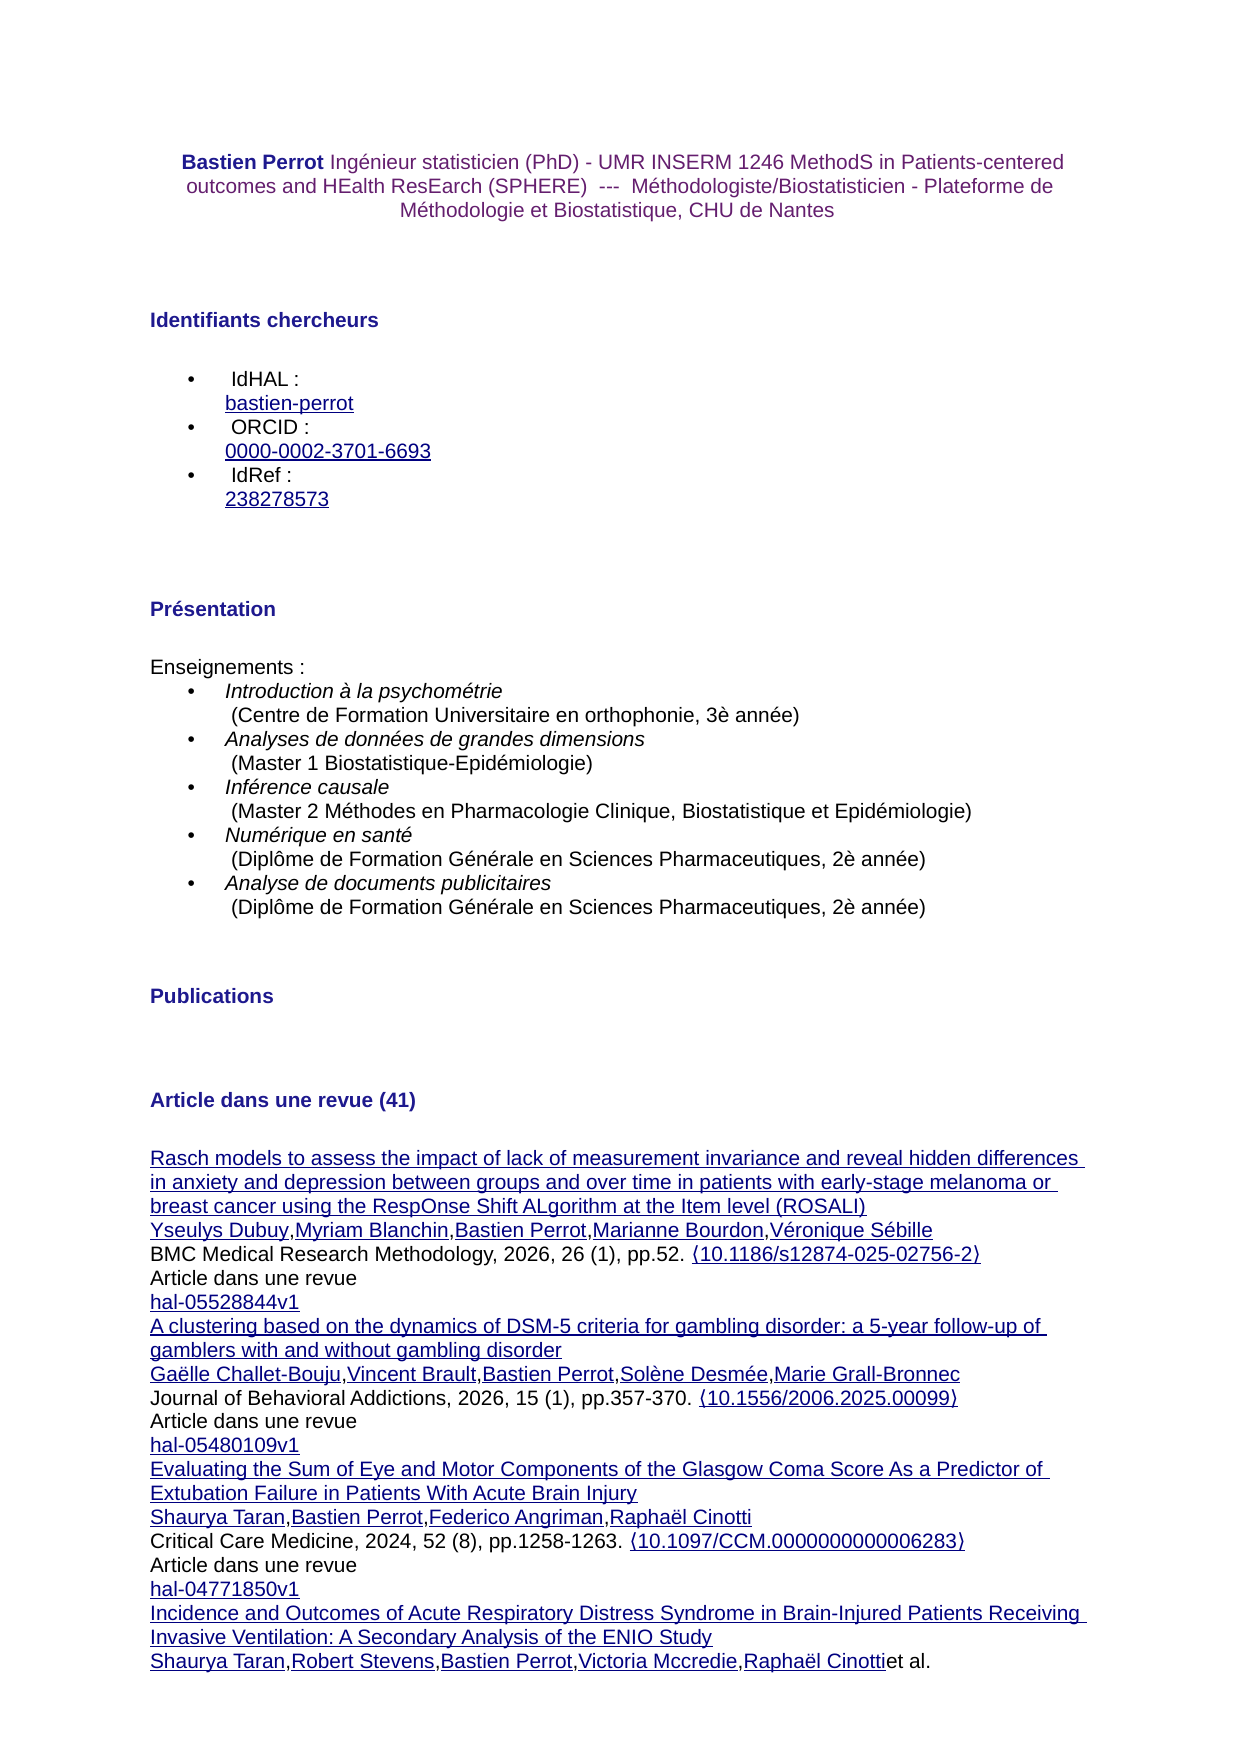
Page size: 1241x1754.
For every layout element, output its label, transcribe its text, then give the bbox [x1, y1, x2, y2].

list (Diplôme de Formation Générale en Sciences Pharmaceutiques, 2è année) [187, 847, 1090, 871]
list (Master 2 Méthodes en Pharmacologie Clinique, Biostatistique et Epidémiologie) [187, 799, 1090, 823]
table_cell Evaluating the Sum of Eye and Motor Components of the Glasgow Coma Score As a Predictor of Extubation Failure in Patients With Acute Brain Injury Shaurya Taran,Bastien Perrot,Federico Angriman,Raphaël Cinotti Critical Care Medicine, 2024, 52 (8), pp.1258-1263. ⟨10.1097/CCM.0000000000006283⟩ Article dans une revue hal-04771850v1 [150, 1457, 1090, 1601]
list Inférence causale [187, 775, 1090, 799]
table_header Rasch models to assess the impact of lack of measurement invariance and reveal hidden differences in anxiety and depression between groups and over time in patients with early-stage melanoma or breast cancer using the RespOnse Shift ALgorithm at the Item level (ROSALI) Yseulys Dubuy,Myriam Blanchin,Bastien Perrot,Marianne Bourdon,Véronique Sébille BMC Medical Research Methodology, 2026, 26 (1), pp.52. ⟨10.1186/s12874-025-02756-2⟩ Article dans une revue hal-05528844v1 [150, 1146, 1090, 1313]
table_cell Incidence and Outcomes of Acute Respiratory Distress Syndrome in Brain-Injured Patients Receiving Invasive Ventilation: A Secondary Analysis of the ENIO Study Shaurya Taran,Robert Stevens,Bastien Perrot,Victoria Mccredie,Raphaël Cinottiet al. [150, 1601, 1090, 1673]
list 0000-0002-3701-6693 [187, 438, 1090, 462]
list Introduction à la psychométrie [187, 679, 1090, 703]
list Numérique en santé [187, 823, 1090, 847]
subtitle Enseignements : [150, 655, 1090, 679]
list 238278573 [187, 486, 1090, 510]
list Analyse de documents publicitaires [187, 871, 1090, 895]
list (Master 1 Biostatistique-Epidémiologie) [187, 751, 1090, 775]
subtitle Bastien Perrot Ingénieur statisticien (PhD) - UMR INSERM 1246 MethodS in Patients-centered outcomes and HEalth ResEarch (SPHERE) --- Méthodologiste/Biostatisticien - Plateforme de Méthodologie et Biostatistique, CHU de Nantes [150, 150, 1090, 222]
subtitle Publications [150, 984, 1090, 1008]
table_cell A clustering based on the dynamics of DSM-5 criteria for gambling disorder: a 5-year follow-up of gamblers with and without gambling disorder Gaëlle Challet-Bouju,Vincent Brault,Bastien Perrot,Solène Desmée,Marie Grall-Bronnec Journal of Behavioral Addictions, 2026, 15 (1), pp.357-370. ⟨10.1556/2006.2025.00099⟩ Article dans une revue hal-05480109v1 [150, 1314, 1090, 1457]
list ORCID : [187, 414, 1090, 438]
subtitle Présentation [150, 597, 1090, 621]
list IdRef : [187, 462, 1090, 486]
list (Centre de Formation Universitaire en orthophonie, 3è année) [187, 703, 1090, 727]
subtitle Article dans une revue (41) [150, 1087, 1090, 1111]
list IdHAL : [187, 367, 1090, 391]
subtitle Identifiants chercheurs [150, 308, 1090, 332]
list Analyses de données de grandes dimensions [187, 727, 1090, 751]
list bastien-perrot [187, 391, 1090, 414]
list (Diplôme de Formation Générale en Sciences Pharmaceutiques, 2è année) [187, 895, 1090, 919]
